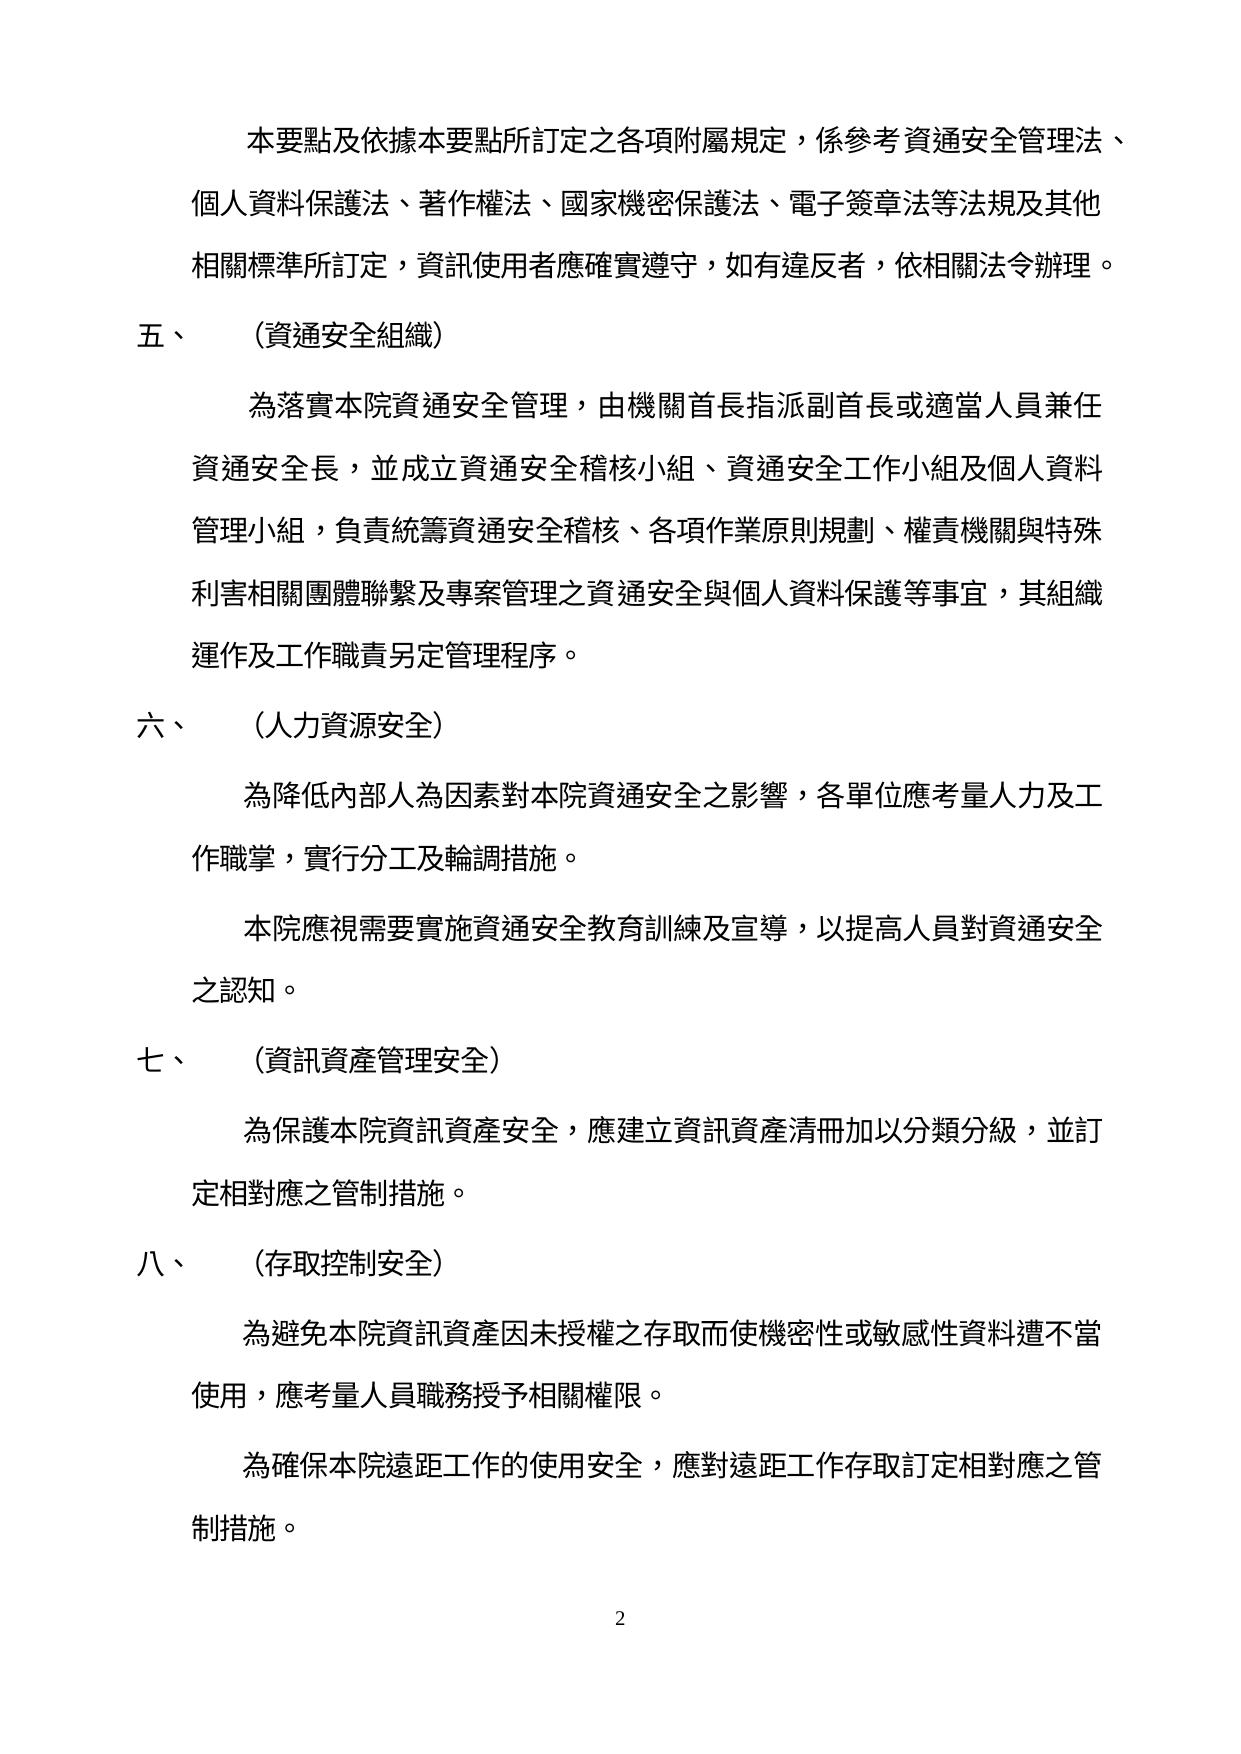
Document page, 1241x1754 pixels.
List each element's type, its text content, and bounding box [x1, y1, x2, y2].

text 本要點及依據本要點所訂定之各項附屬規定，係參考資通安全管理法、個人資料保護法、著作權法、國家機密保護法、電子簽章法等法規及其他相關標準所訂定，資訊使用者應確實遵守，如有違反者，依相關法令辦理。 [191, 97, 1104, 285]
text 為確保本院遠距工作的使用安全，應對遠距工作存取訂定相對應之管制措施。 [191, 1422, 1104, 1547]
text 八、 （存取控制安全） [136, 1220, 1104, 1282]
text 七、 （資訊資產管理安全） [136, 1017, 1104, 1080]
text 為降低內部人為因素對本院資通安全之影響，各單位應考量人力及工作職掌，實行分工及輪調措施。 [191, 752, 1104, 877]
text 為落實本院資通安全管理，由機關首長指派副首長或適當人員兼任資通安全長，並成立資通安全稽核小組、資通安全工作小組及個人資料管理小組，負責統籌資通安全稽核、各項作業原則規劃、權責機關與特殊利害相關團體聯繫及專案管理之資通安全與個人資料保護等事宜，其組織運作及工作職責另定管理程序。 [191, 362, 1104, 675]
text 五、 （資通安全組織） [136, 292, 1104, 355]
text 本院應視需要實施資通安全教育訓練及宣導，以提高人員對資通安全之認知。 [191, 885, 1104, 1010]
text 為保護本院資訊資產安全，應建立資訊資產清冊加以分類分級，並訂定相對應之管制措施。 [191, 1087, 1104, 1212]
text 為避免本院資訊資產因未授權之存取而使機密性或敏感性資料遭不當使用，應考量人員職務授予相關權限。 [191, 1290, 1104, 1415]
text 六、 （人力資源安全） [136, 682, 1104, 745]
